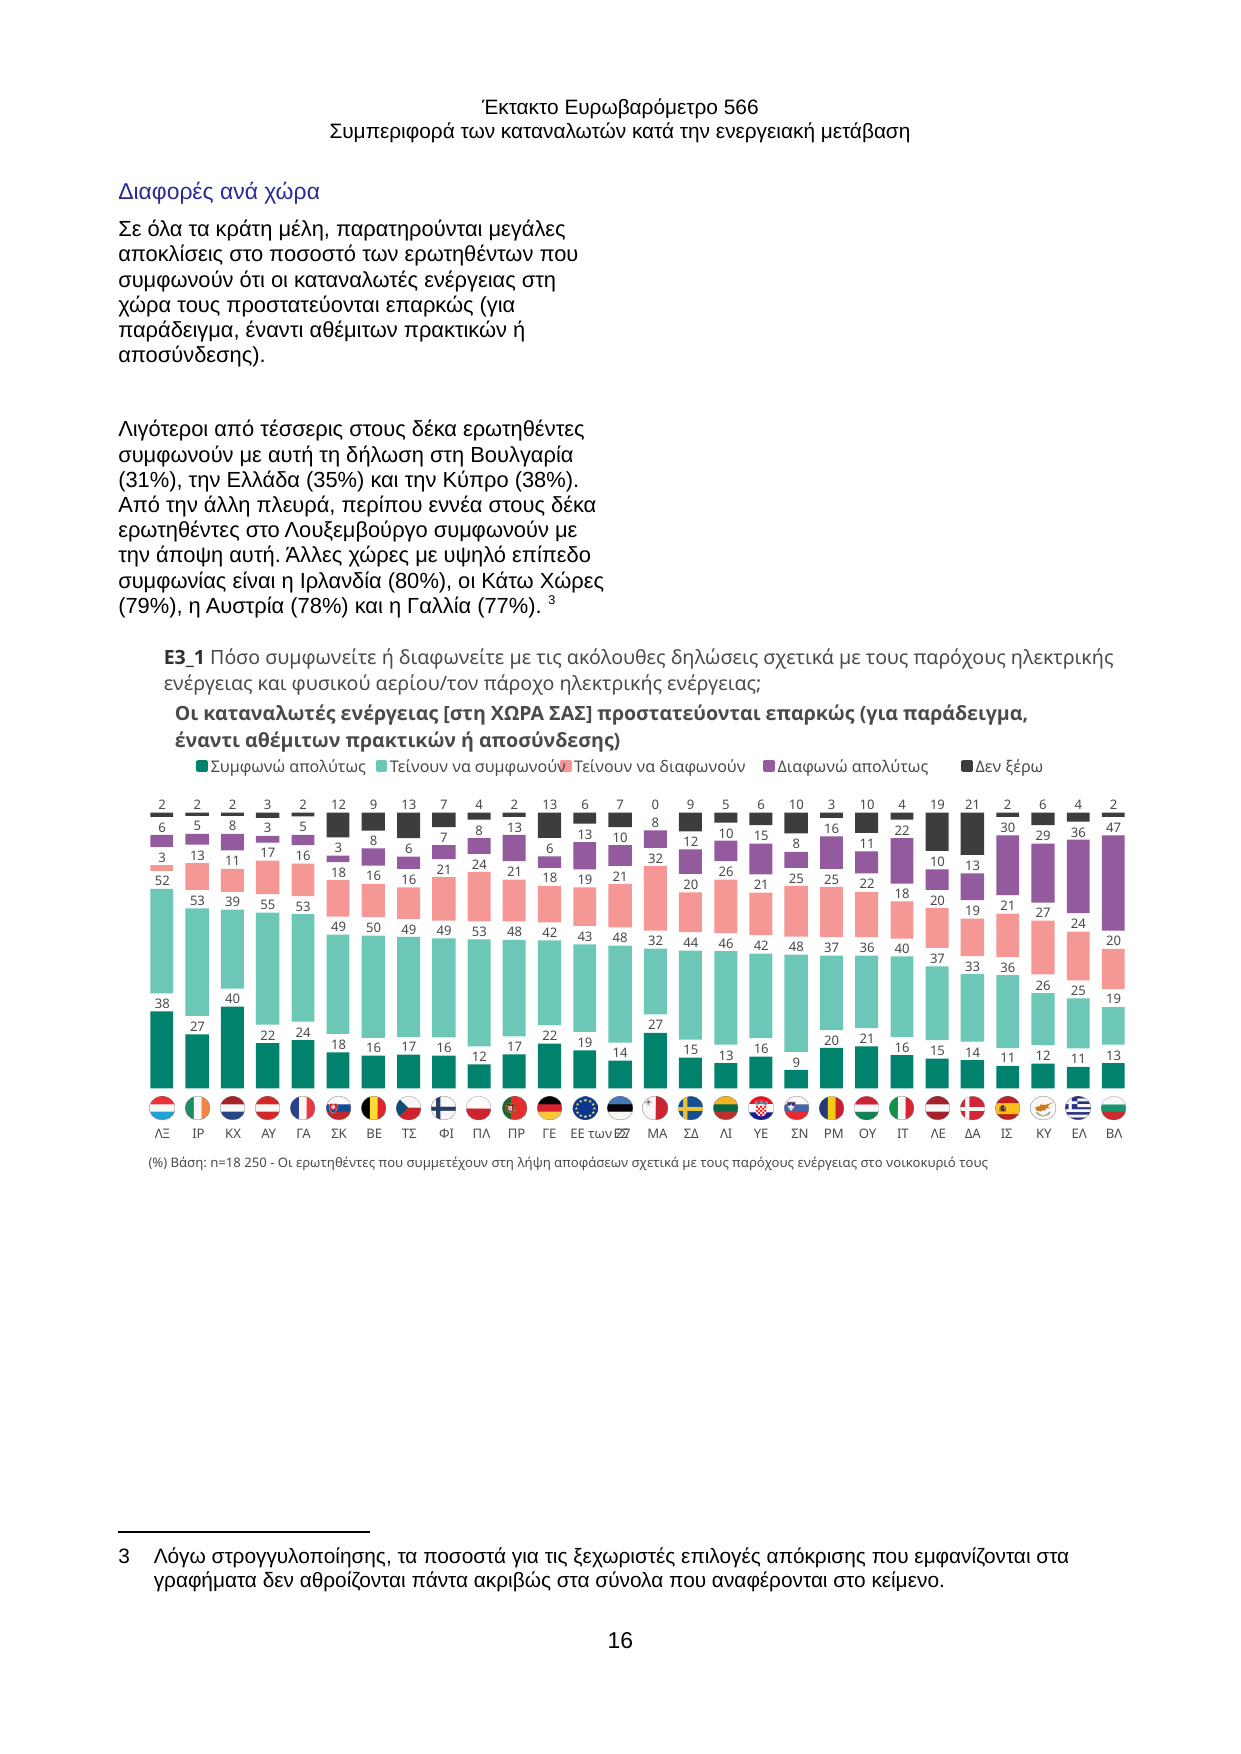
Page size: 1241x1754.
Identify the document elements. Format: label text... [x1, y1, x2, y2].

picture [925, 1096, 950, 1120]
picture [396, 1096, 421, 1120]
picture [185, 1096, 210, 1120]
picture [572, 1096, 598, 1120]
picture [431, 1096, 456, 1120]
picture [642, 1096, 668, 1120]
picture [1101, 1096, 1126, 1120]
text Διαφορές ανά χώρα [118, 178, 605, 204]
picture [819, 1096, 844, 1120]
picture [678, 1096, 703, 1120]
text Σε όλα τα κράτη μέλη, παρατηρούνται μεγάλες αποκλίσεις στο ποσοστό των ερωτηθέντων που συμφωνούν ότι οι καταναλωτές ενέργειας στη χώρα τους προστατεύονται επαρκώς (για παράδειγμα, έναντι αθέμιτων πρακτικών ή αποσύνδεσης). [118, 216, 605, 367]
picture [713, 1096, 738, 1120]
picture [960, 1096, 985, 1120]
picture [361, 1096, 386, 1120]
picture [149, 1096, 175, 1120]
picture [502, 1096, 527, 1120]
picture [889, 1096, 914, 1120]
picture [784, 1096, 809, 1120]
text Λόγω στρογγυλοποίησης, τα ποσοστά για τις ξεχωριστές επιλογές απόκρισης που εμφανίζονται στα γραφήματα δεν αθροίζονται πάντα ακριβώς στα σύνολα που αναφέρονται στο κείμενο. [118, 1544, 1122, 1592]
picture [1030, 1096, 1056, 1120]
picture [326, 1096, 351, 1120]
picture [220, 1096, 245, 1120]
picture [466, 1096, 491, 1120]
picture [607, 1096, 633, 1120]
picture [995, 1096, 1020, 1120]
picture [854, 1096, 879, 1120]
picture [1065, 1096, 1091, 1120]
picture [537, 1096, 562, 1120]
picture [748, 1096, 774, 1120]
text Λιγότεροι από τέσσερις στους δέκα ερωτηθέντες συμφωνούν με αυτή τη δήλωση στη Βουλγαρία (31%), την Ελλάδα (35%) και την Κύπρο (38%). Από την άλλη πλευρά, περίπου εννέα στους δέκα ερωτηθέντες στο Λουξεμβούργο συμφωνούν με την άποψη αυτή. Άλλες χώρες με υψηλό επίπεδο συμφωνίας είναι η Ιρλανδία (80%), οι Κάτω Χώρες (79%), η Αυστρία (78%) και η Γαλλία (77%). [118, 416, 605, 618]
picture [290, 1096, 315, 1120]
picture [255, 1096, 280, 1120]
